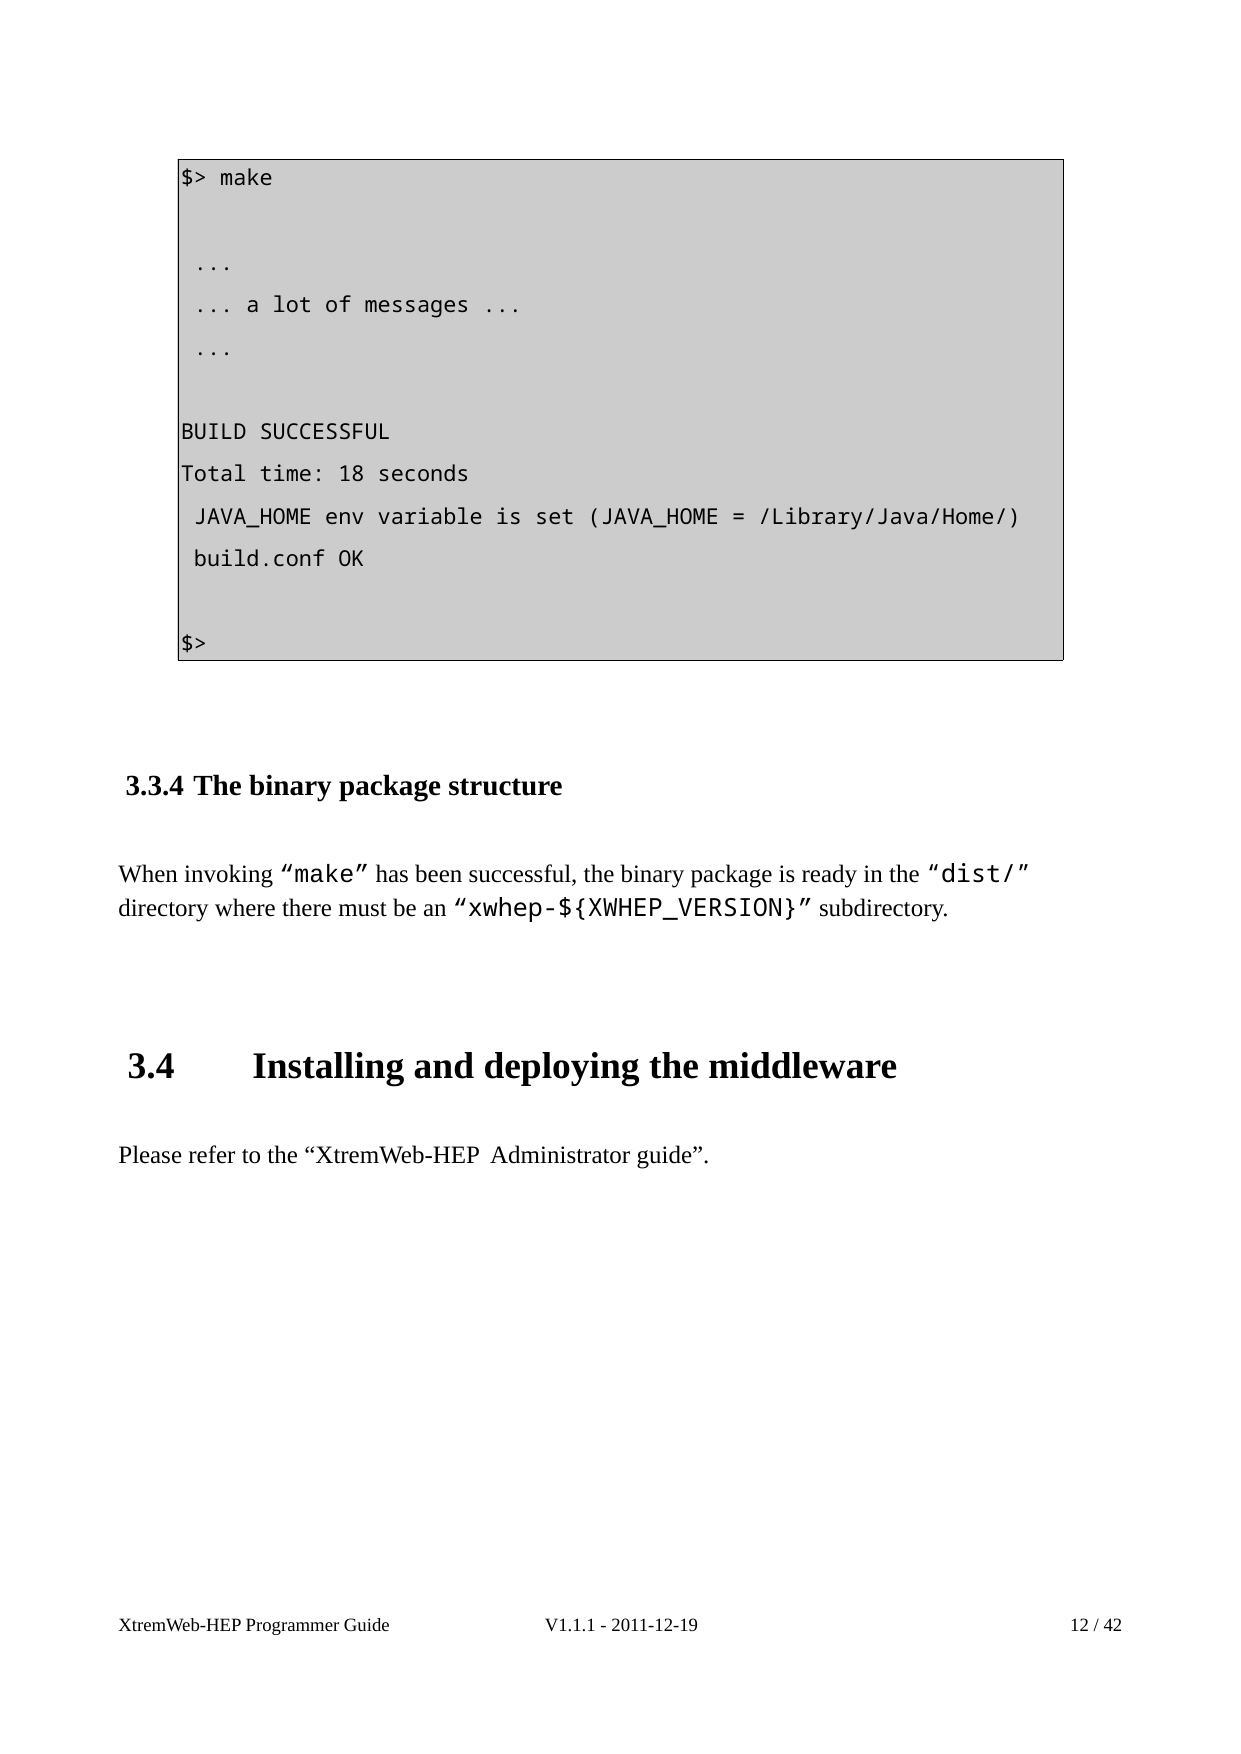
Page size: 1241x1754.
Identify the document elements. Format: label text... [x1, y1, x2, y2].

text $> [179, 624, 1063, 660]
text $> make [179, 160, 1063, 192]
text ... a lot of messages ... [179, 286, 1063, 319]
subtitle Installing and deploying the middleware [118, 1044, 1122, 1087]
text ... [179, 244, 1063, 277]
text When invoking “make” has been successful, the binary package is ready in the “dist/” directory where there must be an “xwhep-${XWHEP_VERSION}” subdirectory. [118, 855, 1122, 924]
text ... [179, 328, 1063, 361]
text Total time: 18 seconds [179, 455, 1063, 488]
subtitle The binary package structure [118, 768, 1122, 801]
text JAVA_HOME env variable is set (JAVA_HOME = /Library/Java/Home/) [179, 498, 1063, 531]
text Please refer to the “XtremWeb-HEP Administrator guide”. [118, 1141, 1122, 1169]
text build.conf OK [179, 540, 1063, 573]
text BUILD SUCCESSFUL [179, 413, 1063, 446]
